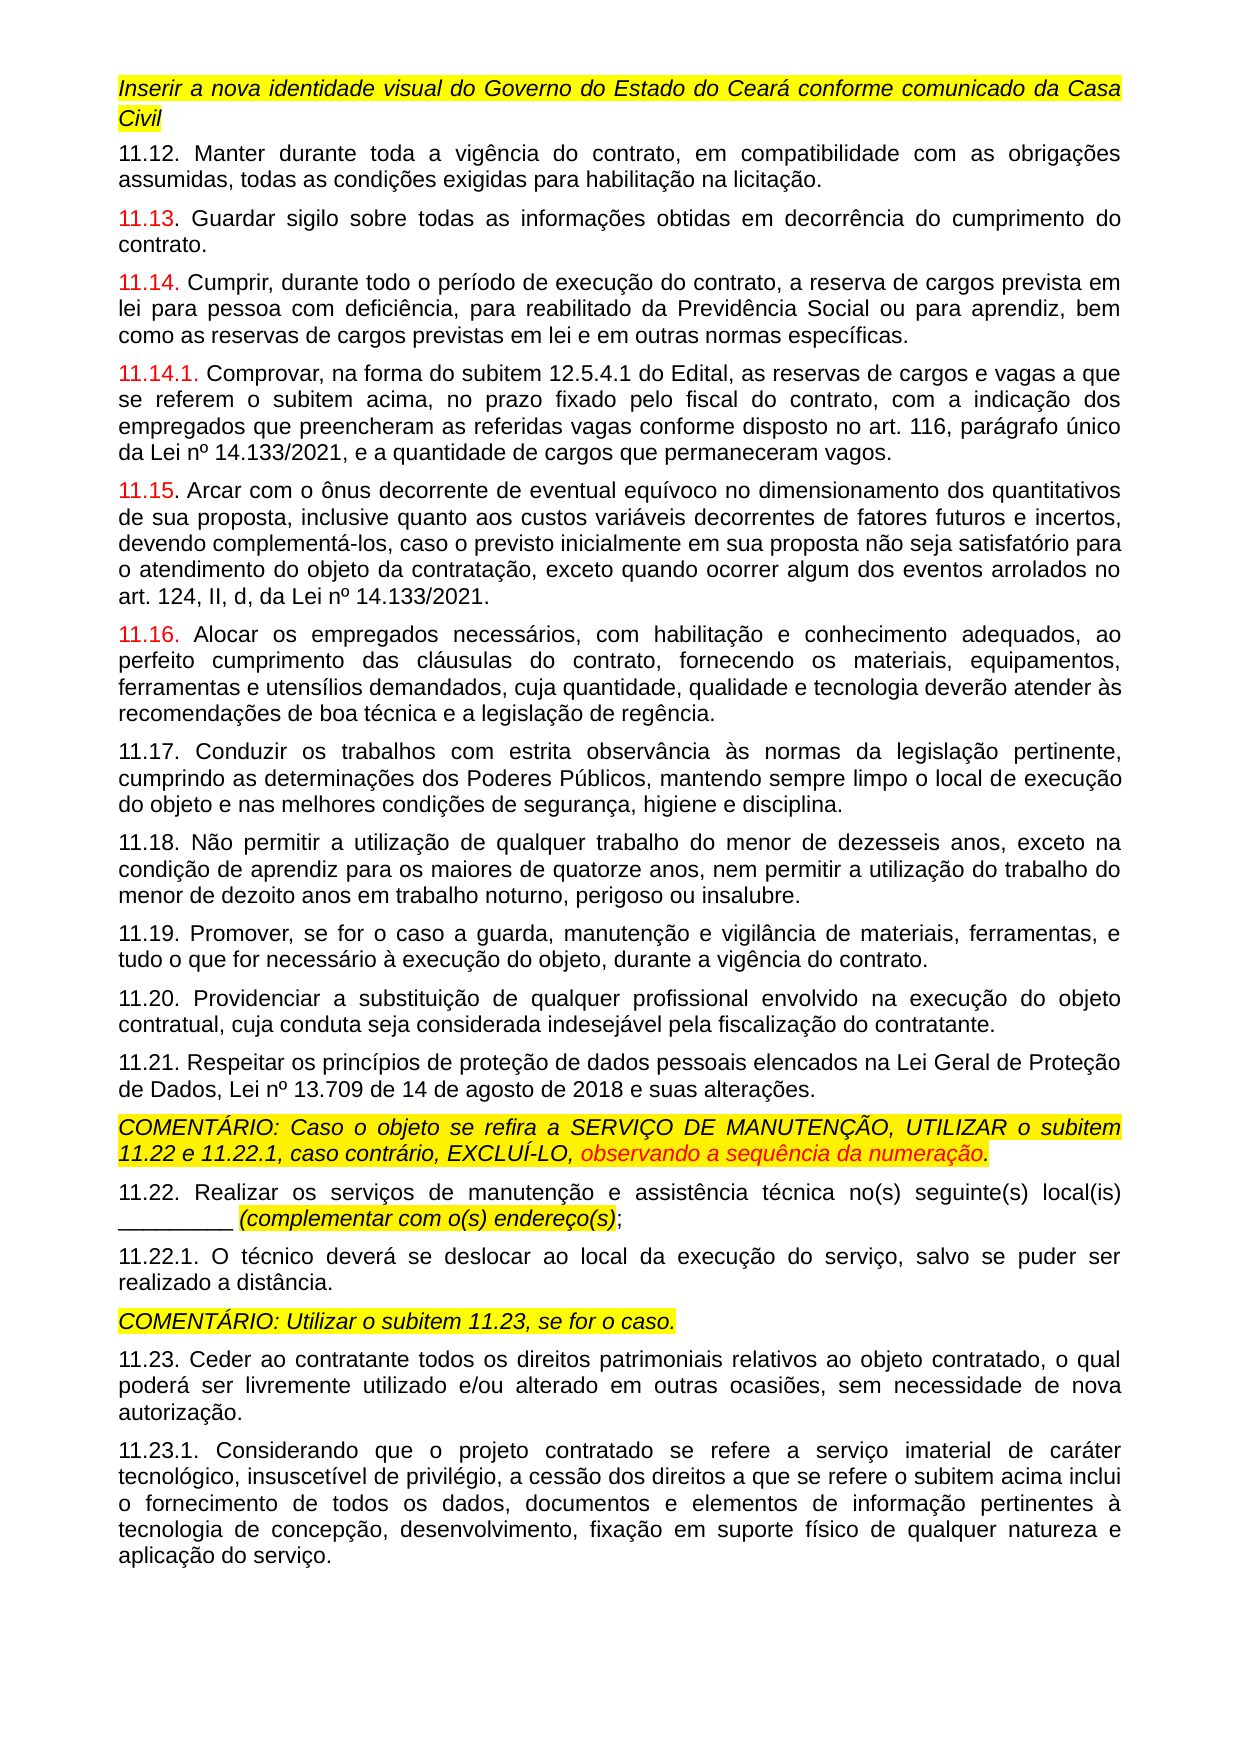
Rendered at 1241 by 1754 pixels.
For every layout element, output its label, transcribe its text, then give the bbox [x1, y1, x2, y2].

text 11.12. Manter durante toda a vigência do contrato, em compatibilidade com as obrigações assumidas, todas as condições exigidas para habilitação na licitação. [118, 140, 1122, 193]
text 11.21. Respeitar os princípios de proteção de dados pessoais elencados na Lei Geral de Proteção de Dados, Lei nº 13.709 de 14 de agosto de 2018 e suas alterações. [118, 1049, 1122, 1102]
text 11.23. Ceder ao contratante todos os direitos patrimoniais relativos ao objeto contratado, o qual poderá ser livremente utilizado e/ou alterado em outras ocasiões, sem necessidade de nova autorização. [118, 1346, 1122, 1425]
text 11.23.1. Considerando que o projeto contratado se refere a serviço imaterial de caráter tecnológico, insuscetível de privilégio, a cessão dos direitos a que se refere o subitem acima inclui o fornecimento de todos os dados, documentos e elementos de informação pertinentes à tecnologia de concepção, desenvolvimento, fixação em suporte físico de qualquer natureza e aplicação do serviço. [118, 1437, 1122, 1568]
text 11.17. Conduzir os trabalhos com estrita observância às normas da legislação pertinente, cumprindo as determinações dos Poderes Públicos, mantendo sempre limpo o local de execução do objeto e nas melhores condições de segurança, higiene e disciplina. [118, 738, 1122, 817]
text COMENTÁRIO: Utilizar o subitem 11.23, se for o caso. [118, 1308, 1122, 1334]
text 11.15. Arcar com o ônus decorrente de eventual equívoco no dimensionamento dos quantitativos de sua proposta, inclusive quanto aos custos variáveis decorrentes de fatores futuros e incertos, devendo complementá-los, caso o previsto inicialmente em sua proposta não seja satisfatório para o atendimento do objeto da contratação, exceto quando ocorrer algum dos eventos arrolados no art. 124, II, d, da Lei nº 14.133/2021. [118, 477, 1122, 609]
text 11.22. Realizar os serviços de manutenção e assistência técnica no(s) seguinte(s) local(is) _________ (complementar com o(s) endereço(s); [118, 1178, 1122, 1231]
text 11.19. Promover, se for o caso a guarda, manutenção e vigilância de materiais, ferramentas, e tudo o que for necessário à execução do objeto, durante a vigência do contrato. [118, 920, 1122, 973]
text 11.18. Não permitir a utilização de qualquer trabalho do menor de dezesseis anos, exceto na condição de aprendiz para os maiores de quatorze anos, nem permitir a utilização do trabalho do menor de dezoito anos em trabalho noturno, perigoso ou insalubre. [118, 829, 1122, 908]
text 11.16. Alocar os empregados necessários, com habilitação e conhecimento adequados, ao perfeito cumprimento das cláusulas do contrato, fornecendo os materiais, equipamentos, ferramentas e utensílios demandados, cuja quantidade, qualidade e tecnologia deverão atender às recomendações de boa técnica e a legislação de regência. [118, 621, 1122, 726]
text COMENTÁRIO: Caso o objeto se refira a SERVIÇO DE MANUTENÇÃO, UTILIZAR o subitem 11.22 e 11.22.1, caso contrário, EXCLUÍ-LO, observando a sequência da numeração. [118, 1114, 1122, 1167]
text 11.14. Cumprir, durante todo o período de execução do contrato, a reserva de cargos prevista em lei para pessoa com deficiência, para reabilitado da Previdência Social ou para aprendiz, bem como as reservas de cargos previstas em lei e em outras normas específicas. [118, 269, 1122, 348]
text 11.22.1. O técnico deverá se deslocar ao local da execução do serviço, salvo se puder ser realizado a distância. [118, 1243, 1122, 1296]
text 11.13. Guardar sigilo sobre todas as informações obtidas em decorrência do cumprimento do contrato. [118, 204, 1122, 257]
text 11.14.1. Comprovar, na forma do subitem 12.5.4.1 do Edital, as reservas de cargos e vagas a que se referem o subitem acima, no prazo fixado pelo fiscal do contrato, com a indicação dos empregados que preencheram as referidas vagas conforme disposto no art. 116, parágrafo único da Lei nº 14.133/2021, e a quantidade de cargos que permaneceram vagos. [118, 360, 1122, 465]
text 11.20. Providenciar a substituição de qualquer profissional envolvido na execução do objeto contratual, cuja conduta seja considerada indesejável pela fiscalização do contratante. [118, 985, 1122, 1037]
